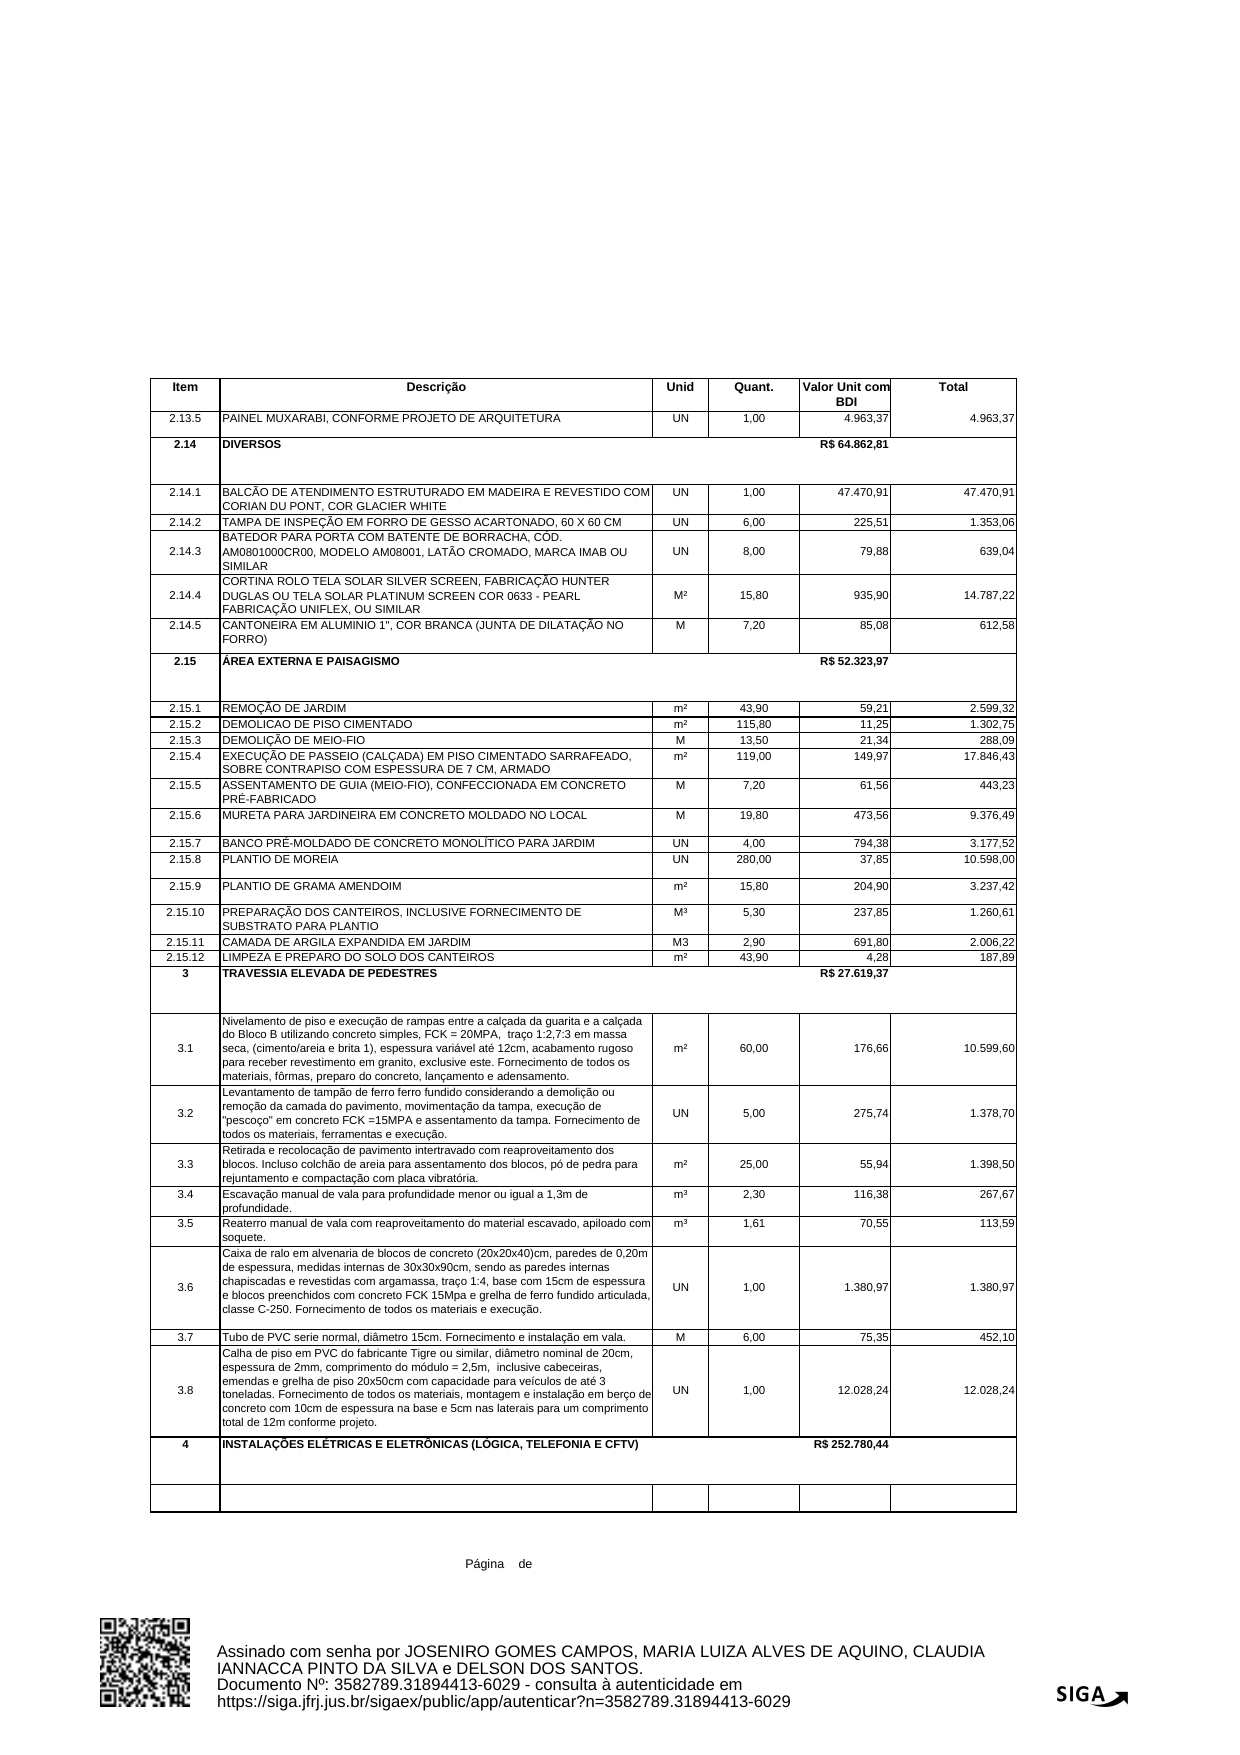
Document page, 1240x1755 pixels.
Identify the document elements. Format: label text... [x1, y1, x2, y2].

table_cell [708, 438, 799, 484]
table_cell 43,90 [709, 951, 799, 966]
table_cell Nivelamento de piso e execução de rampas entre a calçada da guarita e a calçada do Bloco B utilizando concreto simples, FCK = 20MPA, traço 1:2,7:3 em massa seca, (cimento/areia e brita 1), espessura variável até 12cm, acabamento rugoso para receber revestimento em granito, exclusive este. Fornecimento de todos os materiais, fôrmas, preparo do concreto, lançamento e adensamento. [221, 1014, 652, 1085]
table_cell 43,90 [709, 702, 799, 716]
table_cell 47.470,91 [891, 485, 1016, 514]
table_cell 59,21 [800, 702, 890, 716]
table_cell Levantamento de tampão de ferro ferro fundido considerando a demolição ou remoção da camada do pavimento, movimentação da tampa, execução de "pescoço" em concreto FCK =15MPA e assentamento da tampa. Fornecimento de todos os materiais, ferramentas e execução. [221, 1086, 652, 1142]
table_cell 2.15.2 [151, 718, 219, 732]
table_cell Caixa de ralo em alvenaria de blocos de concreto (20x20x40)cm, paredes de 0,20m de espessura, medidas internas de 30x30x90cm, sendo as paredes internas chapiscadas e revestidas com argamassa, traço 1:4, base com 15cm de espessura e blocos preenchidos com concreto FCK 15Mpa e grelha de ferro fundido articulada, classe C-250. Fornecimento de todos os materiais e execução. [221, 1247, 652, 1329]
table_cell Escavação manual de vala para profundidade menor ou igual a 1,3m de profundidade. [221, 1187, 652, 1216]
table_cell 21,34 [800, 733, 890, 748]
table_cell BATEDOR PARA PORTA COM BATENTE DE BORRACHA, CÓD. AM0801000CR00, MODELO AM08001, LATÃO CROMADO, MARCA IMAB OU SIMILAR [221, 531, 652, 574]
table_cell 3 [151, 967, 219, 1013]
table_cell 3.2 [151, 1086, 219, 1142]
table_cell 473,56 [800, 809, 890, 836]
table_cell M [653, 809, 708, 836]
table_cell 935,90 [800, 575, 890, 618]
table_cell m² [653, 1144, 708, 1186]
table_cell UN [653, 837, 708, 852]
table_cell 452,10 [891, 1330, 1016, 1345]
table_cell m³ [653, 1217, 708, 1246]
table_cell 4 [151, 1438, 219, 1484]
table_cell 612,58 [891, 619, 1016, 653]
table_cell R$ 27.619,37 [799, 967, 890, 1013]
table_cell BANCO PRÉ-MOLDADO DE CONCRETO MONOLÍTICO PARA JARDIM [221, 837, 652, 852]
table_cell [151, 1485, 219, 1511]
table_cell 14.787,22 [891, 575, 1016, 618]
table_cell CANTONEIRA EM ALUMINIO 1", COR BRANCA (JUNTA DE DILATAÇÃO NO FORRO) [221, 619, 652, 653]
table_cell 61,56 [800, 779, 890, 808]
table_cell m² [653, 1014, 708, 1085]
table_cell 2.006,22 [891, 935, 1016, 950]
table_cell 3.177,52 [891, 837, 1016, 852]
table_cell 6,00 [709, 1330, 799, 1345]
table_cell 3.5 [151, 1217, 219, 1246]
table_cell CAMADA DE ARGILA EXPANDIDA EM JARDIM [221, 935, 652, 950]
table_cell m² [653, 702, 708, 716]
table_cell 10.599,60 [891, 1014, 1016, 1085]
table_cell PLANTIO DE MOREIA [221, 853, 652, 878]
table_cell UN [653, 1086, 708, 1142]
table_cell 2.14.1 [151, 485, 219, 514]
table_cell 267,67 [891, 1187, 1016, 1216]
table_cell 2.15.1 [151, 702, 219, 716]
table_cell 8,00 [709, 531, 799, 574]
table_cell [653, 1485, 708, 1511]
table_cell 12.028,24 [891, 1346, 1016, 1436]
table_cell MURETA PARA JARDINEIRA EM CONCRETO MOLDADO NO LOCAL [221, 809, 652, 836]
table_cell 2.14.3 [151, 531, 219, 574]
table_cell M² [653, 575, 708, 618]
table_header Quant. [709, 379, 799, 411]
table_cell 794,38 [800, 837, 890, 852]
table_cell m² [653, 718, 708, 732]
table_cell R$ 52.323,97 [799, 654, 890, 701]
table_cell [709, 1485, 799, 1511]
table_cell [800, 1485, 890, 1511]
table_cell m² [653, 879, 708, 904]
table_cell UN [653, 853, 708, 878]
table_cell 2.15.7 [151, 837, 219, 852]
table_cell 3.7 [151, 1330, 219, 1345]
table_cell 119,00 [709, 749, 799, 778]
table_cell M [653, 1330, 708, 1345]
table_cell 2.14.4 [151, 575, 219, 618]
table_cell M [653, 779, 708, 808]
table_cell M³ [653, 905, 708, 934]
table_cell 1,00 [709, 485, 799, 514]
table_cell M [653, 733, 708, 748]
table_cell TRAVESSIA ELEVADA DE PEDESTRES [221, 967, 652, 1013]
table_cell 3.4 [151, 1187, 219, 1216]
table_cell 75,35 [800, 1330, 890, 1345]
table_cell UN [653, 1346, 708, 1436]
table_cell [890, 1438, 1016, 1484]
table_cell 2.15.12 [151, 951, 219, 966]
table_cell DEMOLICAO DE PISO CIMENTADO [221, 718, 652, 732]
table_header Descrição [221, 379, 652, 411]
table_cell [652, 438, 708, 484]
table_cell [652, 967, 708, 1013]
table_cell 4,00 [709, 837, 799, 852]
table_cell 2.14.5 [151, 619, 219, 653]
table_cell [708, 967, 799, 1013]
table_cell [221, 1485, 652, 1511]
table_cell UN [653, 515, 708, 530]
table_cell 113,59 [891, 1217, 1016, 1246]
table_cell 55,94 [800, 1144, 890, 1186]
table_cell 2.14 [151, 438, 219, 484]
table_cell 1.260,61 [891, 905, 1016, 934]
table_cell 280,00 [709, 853, 799, 878]
table_cell ÁREA EXTERNA E PAISAGISMO [221, 654, 652, 701]
table_cell 85,08 [800, 619, 890, 653]
table_cell UN [653, 485, 708, 514]
table_header Item [151, 379, 219, 411]
table_cell M3 [653, 935, 708, 950]
table_cell 17.846,43 [891, 749, 1016, 778]
table_cell UN [653, 412, 708, 437]
table_cell 115,80 [709, 718, 799, 732]
table_cell [891, 1485, 1016, 1511]
table_cell 639,04 [891, 531, 1016, 574]
table_cell 1.398,50 [891, 1144, 1016, 1186]
table_cell Reaterro manual de vala com reaproveitamento do material escavado, apiloado com soquete. [221, 1217, 652, 1246]
table_cell 2,30 [709, 1187, 799, 1216]
table_cell m³ [653, 1187, 708, 1216]
table_cell 3.237,42 [891, 879, 1016, 904]
table_cell 60,00 [709, 1014, 799, 1085]
table_cell 443,23 [891, 779, 1016, 808]
table_cell UN [653, 1247, 708, 1329]
table_cell 1,00 [709, 1346, 799, 1436]
table_cell [890, 654, 1016, 701]
table_cell 1,00 [709, 1247, 799, 1329]
table_cell PAINEL MUXARABI, CONFORME PROJETO DE ARQUITETURA [221, 412, 652, 437]
table_cell 4,28 [800, 951, 890, 966]
table_cell DEMOLIÇÃO DE MEIO-FIO [221, 733, 652, 748]
table_cell 1.302,75 [891, 718, 1016, 732]
table_cell Calha de piso em PVC do fabricante Tigre ou similar, diâmetro nominal de 20cm, espessura de 2mm, comprimento do módulo = 2,5m, inclusive cabeceiras, emendas e grelha de piso 20x50cm com capacidade para veículos de até 3 toneladas. Fornecimento de todos os materiais, montagem e instalação em berço de concreto com 10cm de espessura na base e 5cm nas laterais para um comprimento total de 12m conforme projeto. [221, 1346, 652, 1436]
table_cell m² [653, 749, 708, 778]
table_cell BALCÃO DE ATENDIMENTO ESTRUTURADO EM MADEIRA E REVESTIDO COM CORIAN DU PONT, COR GLACIER WHITE [221, 485, 652, 514]
table_cell DIVERSOS [221, 438, 652, 484]
table_cell EXECUÇÃO DE PASSEIO (CALÇADA) EM PISO CIMENTADO SARRAFEADO, SOBRE CONTRAPISO COM ESPESSURA DE 7 CM, ARMADO [221, 749, 652, 778]
table_cell 2.15.8 [151, 853, 219, 878]
table_cell 288,09 [891, 733, 1016, 748]
table_cell 79,88 [800, 531, 890, 574]
table_cell 3.3 [151, 1144, 219, 1186]
table_cell 10.598,00 [891, 853, 1016, 878]
table_cell 3.6 [151, 1247, 219, 1329]
table_cell 7,20 [709, 779, 799, 808]
table_cell 2.15.5 [151, 779, 219, 808]
table_cell 37,85 [800, 853, 890, 878]
table_cell ASSENTAMENTO DE GUIA (MEIO-FIO), CONFECCIONADA EM CONCRETO PRÉ-FABRICADO [221, 779, 652, 808]
table_header Unid [653, 379, 708, 411]
table_cell 2.13.5 [151, 412, 219, 437]
table_cell 2.15.6 [151, 809, 219, 836]
table_cell INSTALAÇÕES ELÉTRICAS E ELETRÔNICAS (LÓGICA, TELEFONIA E CFTV) [221, 1438, 652, 1484]
table_cell 1,00 [709, 412, 799, 437]
table_cell 19,80 [709, 809, 799, 836]
table_cell 2.14.2 [151, 515, 219, 530]
table_cell R$ 64.862,81 [799, 438, 890, 484]
table_cell 116,38 [800, 1187, 890, 1216]
table_cell m² [653, 951, 708, 966]
table_cell 187,89 [891, 951, 1016, 966]
table_cell TAMPA DE INSPEÇÃO EM FORRO DE GESSO ACARTONADO, 60 X 60 CM [221, 515, 652, 530]
table_cell 1.378,70 [891, 1086, 1016, 1142]
table_cell 2,90 [709, 935, 799, 950]
table_cell UN [653, 531, 708, 574]
table_cell R$ 252.780,44 [799, 1438, 890, 1484]
table_cell 2.15.3 [151, 733, 219, 748]
table_cell 47.470,91 [800, 485, 890, 514]
table_cell Retirada e recolocação de pavimento intertravado com reaproveitamento dos blocos. Incluso colchão de areia para assentamento dos blocos, pó de pedra para rejuntamento e compactação com placa vibratória. [221, 1144, 652, 1186]
table_cell LIMPEZA E PREPARO DO SOLO DOS CANTEIROS [221, 951, 652, 966]
table_cell 1.380,97 [891, 1247, 1016, 1329]
table_cell 176,66 [800, 1014, 890, 1085]
table_cell 1,61 [709, 1217, 799, 1246]
table_cell 225,51 [800, 515, 890, 530]
table_cell 25,00 [709, 1144, 799, 1186]
table_cell [708, 1438, 799, 1484]
table_cell 13,50 [709, 733, 799, 748]
table_cell 2.15.4 [151, 749, 219, 778]
table_cell 1.353,06 [891, 515, 1016, 530]
table_cell 9.376,49 [891, 809, 1016, 836]
table_header Total [891, 379, 1016, 411]
table_cell 237,85 [800, 905, 890, 934]
table_cell 12.028,24 [800, 1346, 890, 1436]
table_cell 3.1 [151, 1014, 219, 1085]
table_cell 5,30 [709, 905, 799, 934]
table_cell 1.380,97 [800, 1247, 890, 1329]
table_cell 2.599,32 [891, 702, 1016, 716]
table_cell CORTINA ROLO TELA SOLAR SILVER SCREEN, FABRICAÇÃO HUNTER DUGLAS OU TELA SOLAR PLATINUM SCREEN COR 0633 - PEARL FABRICAÇÃO UNIFLEX, OU SIMILAR [221, 575, 652, 618]
table_cell 4.963,37 [891, 411, 1016, 437]
table_cell 7,20 [709, 619, 799, 653]
table_cell [652, 654, 708, 701]
table_header Valor Unit com BDI [800, 379, 890, 411]
table_cell 6,00 [709, 515, 799, 530]
table_cell [708, 654, 799, 701]
table_cell 2.15 [151, 654, 219, 701]
table_cell Tubo de PVC serie normal, diâmetro 15cm. Fornecimento e instalação em vala. [221, 1330, 652, 1345]
table_cell PREPARAÇÃO DOS CANTEIROS, INCLUSIVE FORNECIMENTO DE SUBSTRATO PARA PLANTIO [221, 905, 652, 934]
table_cell 15,80 [709, 575, 799, 618]
table_cell 2.15.9 [151, 879, 219, 904]
table_cell 11,25 [800, 718, 890, 732]
table_cell 5,00 [709, 1086, 799, 1142]
table_cell PLANTIO DE GRAMA AMENDOIM [221, 879, 652, 904]
table_cell [652, 1438, 708, 1484]
table_cell [890, 438, 1016, 484]
table_cell 70,55 [800, 1217, 890, 1246]
table_cell 2.15.11 [151, 935, 219, 950]
table_cell 691,80 [800, 935, 890, 950]
table_cell REMOÇÃO DE JARDIM [221, 702, 652, 716]
table_cell 15,80 [709, 879, 799, 904]
table_cell 149,97 [800, 749, 890, 778]
table_cell 204,90 [800, 879, 890, 904]
table_cell [890, 967, 1016, 1013]
table_cell 2.15.10 [151, 905, 219, 934]
table_cell M [653, 619, 708, 653]
table_cell 275,74 [800, 1086, 890, 1142]
table_cell 3.8 [151, 1346, 219, 1436]
table_cell 4.963,37 [800, 412, 890, 437]
